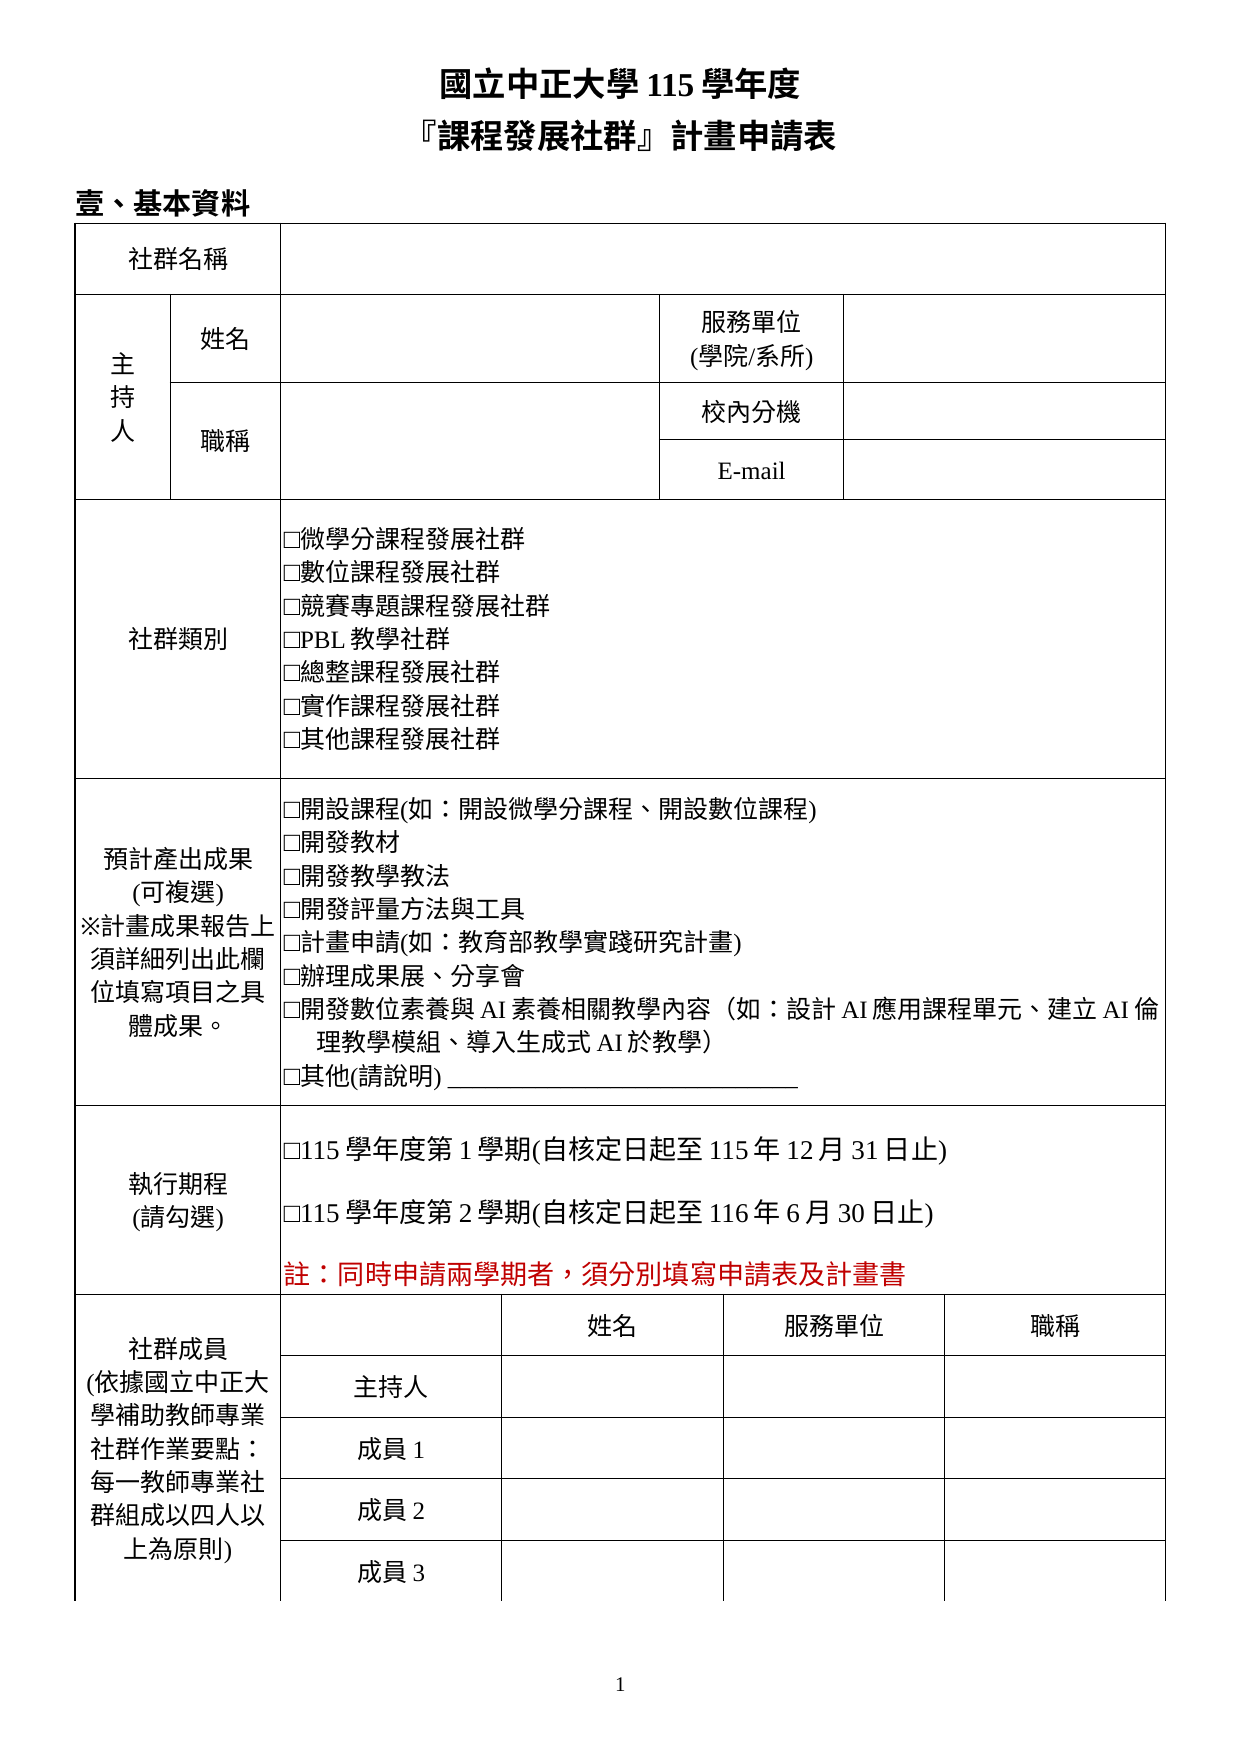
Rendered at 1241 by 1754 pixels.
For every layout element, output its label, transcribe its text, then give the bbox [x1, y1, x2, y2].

table_cell [844, 383, 1165, 439]
table_cell 職稱 [171, 383, 280, 498]
table_cell [724, 1418, 944, 1478]
table_cell 主持人 [281, 1356, 501, 1417]
table_cell [724, 1541, 944, 1601]
table_cell [502, 1418, 723, 1478]
table_cell [844, 440, 1165, 498]
table_cell 服務單位 (學院/系所) [660, 295, 843, 382]
table_cell 姓名 [171, 295, 280, 382]
table_cell 服務單位 [724, 1295, 944, 1355]
table_cell □開設課程(如：開設微學分課程、開設數位課程) □開發教材 □開發教學教法 □開發評量方法與工具 □計畫申請(如：教育部教學實踐研究計畫) □辦理成果展、分享會 □開發數位素養與AI素養相關教學內容（如：設計AI應用課程單元、建立AI倫理教學模組、導入生成式AI於教學） □其他(請說明) ____________________________ [281, 779, 1165, 1105]
table_cell 執行期程 (請勾選) [76, 1106, 280, 1294]
table_cell [281, 1295, 501, 1355]
table_cell 校內分機 [660, 383, 843, 439]
table_cell 姓名 [502, 1295, 723, 1355]
table_cell [945, 1356, 1165, 1417]
table_cell [502, 1479, 723, 1540]
table_cell [724, 1356, 944, 1417]
table_cell 成員2 [281, 1479, 501, 1540]
table_cell 預計產出成果 (可複選) ※計畫成果報告上須詳細列出此欄位填寫項目之具體成果。 [76, 779, 280, 1105]
table_cell □微學分課程發展社群 □數位課程發展社群 □競賽專題課程發展社群 □PBL教學社群 □總整課程發展社群 □實作課程發展社群 □其他課程發展社群 [281, 500, 1165, 777]
text 國立中正大學115學年度 [75, 55, 1165, 107]
table_cell [281, 383, 659, 498]
table_cell 成員3 [281, 1541, 501, 1601]
table_header 社群名稱 [76, 224, 280, 294]
table_cell [945, 1418, 1165, 1478]
table_cell 職稱 [945, 1295, 1165, 1355]
table_cell 主 持 人 [76, 295, 170, 498]
text 『課程發展社群』計畫申請表 [75, 107, 1165, 159]
table_cell 社群類別 [76, 500, 280, 777]
table_cell E-mail [660, 440, 843, 498]
table_cell 社群成員 (依據國立中正大學補助教師專業社群作業要點：每一教師專業社群組成以四人以上為原則) [76, 1295, 280, 1601]
table_cell [502, 1356, 723, 1417]
table_cell 成員1 [281, 1418, 501, 1478]
text 壹、基本資料 [16, 180, 1165, 223]
table_cell □115學年度第1學期(自核定日起至115年12月31日止) □115學年度第2學期(自核定日起至116年6月30日止) 註：同時申請兩學期者，須分別填寫申請表及計畫書 [281, 1106, 1165, 1294]
table_cell [945, 1479, 1165, 1540]
table_cell [945, 1541, 1165, 1601]
table_cell [844, 295, 1165, 382]
table_cell [281, 295, 659, 382]
table_cell [502, 1541, 723, 1601]
table_header [281, 224, 1165, 294]
table_cell [724, 1479, 944, 1540]
